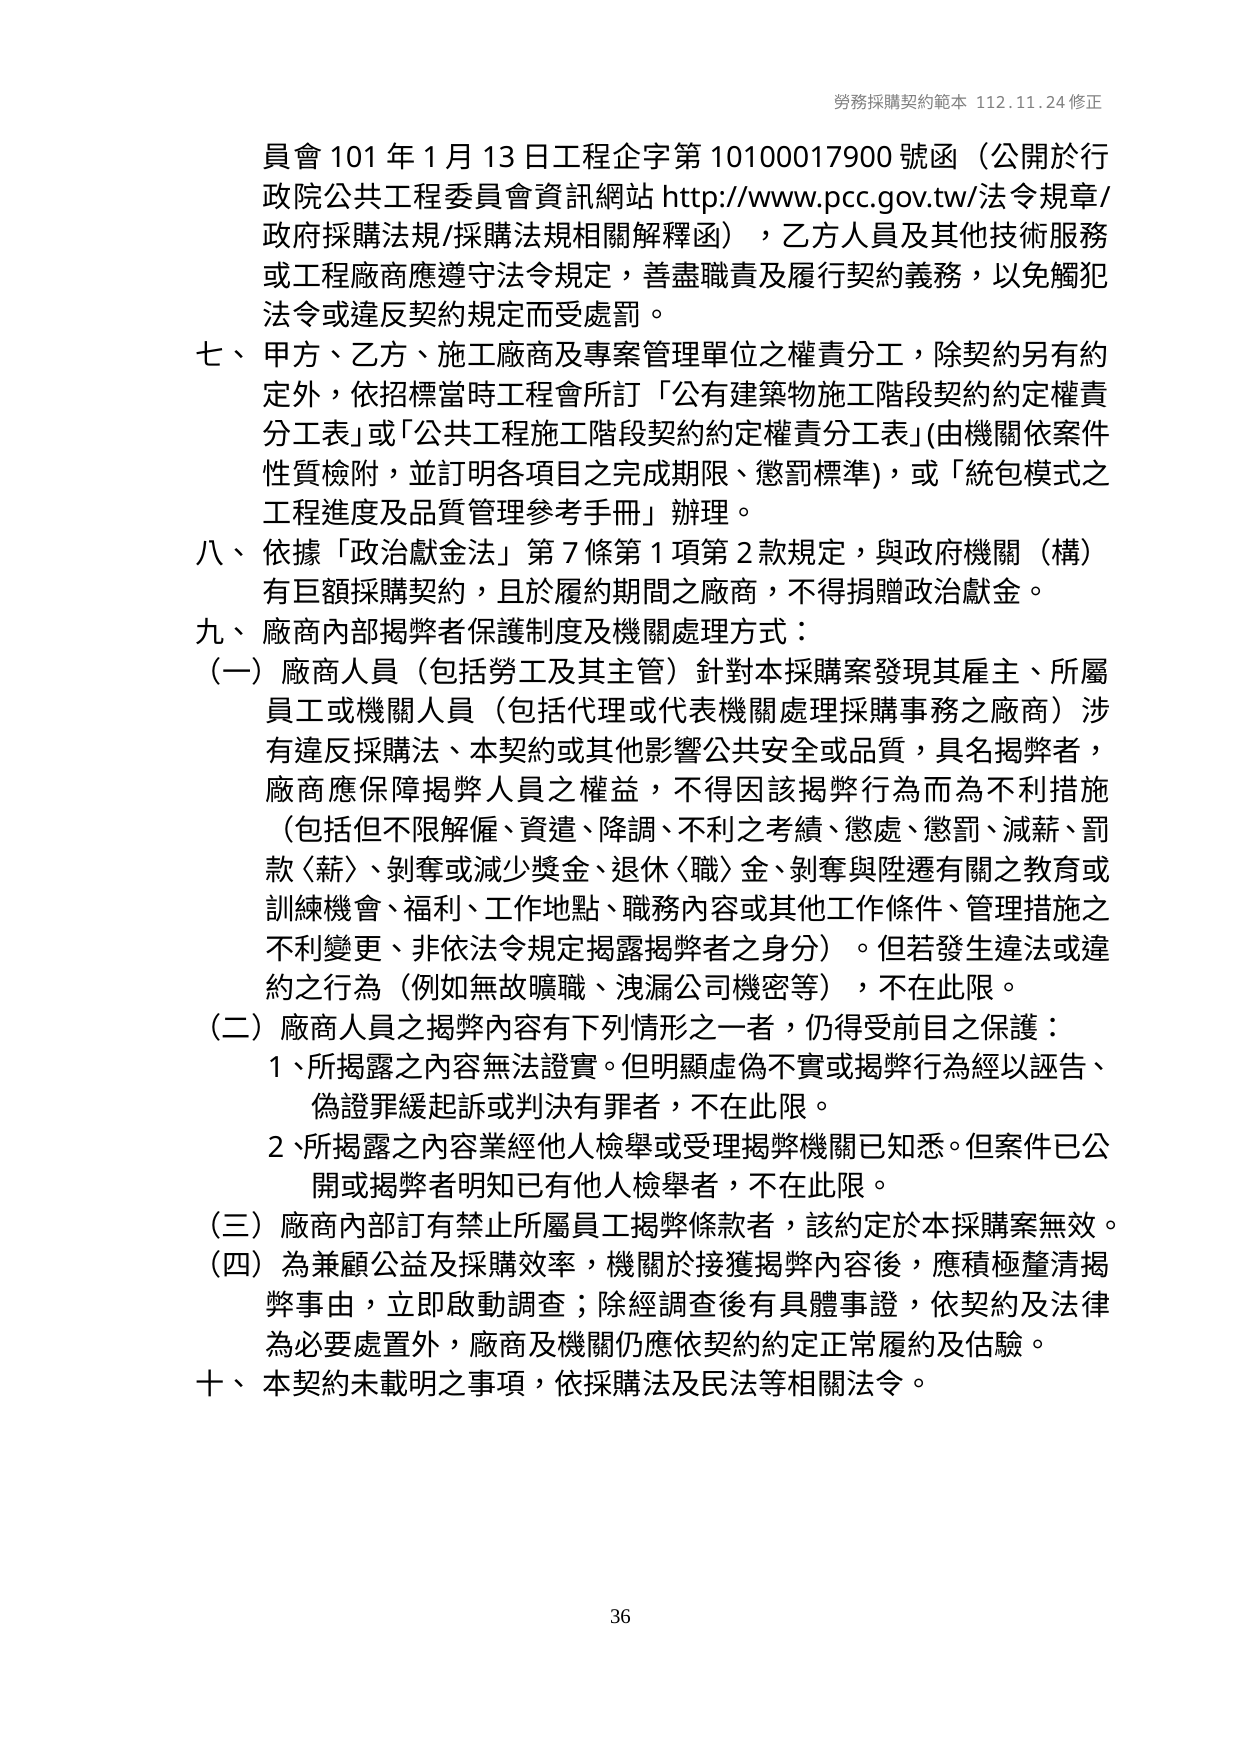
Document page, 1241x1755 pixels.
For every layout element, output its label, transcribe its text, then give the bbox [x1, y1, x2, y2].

text （三）廠商內部訂有禁止所屬員工揭弊條款者，該約定於本採購案無效。 [192, 1204, 1110, 1244]
list 本契約未載明之事項，依採購法及民法等相關法令。 [195, 1363, 1110, 1402]
list 員會101年1月13日工程企字第10100017900號函（公開於行政院公共工程委員會資訊網站http://www.pcc.gov.tw/法令規章/政府採購法規/採購法規相關解釋函），乙方人員及其他技術服務或工程廠商應遵守法令規定，善盡職責及履行契約義務，以免觸犯法令或違反契約規定而受處罰。 [195, 136, 1110, 334]
text （二）廠商人員之揭弊內容有下列情形之一者，仍得受前目之保護： [192, 1007, 1110, 1046]
list 甲方、乙方、施工廠商及專案管理單位之權責分工，除契約另有約定外，依招標當時工程會所訂「公有建築物施工階段契約約定權責分工表」或「公共工程施工階段契約約定權責分工表」(由機關依案件性質檢附，並訂明各項目之完成期限、懲罰標準)，或「統包模式之工程進度及品質管理參考手冊」辦理。 [195, 334, 1110, 532]
text 2、所揭露之內容業經他人檢舉或受理揭弊機關已知悉。但案件已公開或揭弊者明知已有他人檢舉者，不在此限。 [267, 1125, 1110, 1204]
text （一）廠商人員（包括勞工及其主管）針對本採購案發現其雇主、所屬員工或機關人員（包括代理或代表機關處理採購事務之廠商）涉有違反採購法、本契約或其他影響公共安全或品質，具名揭弊者，廠商應保障揭弊人員之權益，不得因該揭弊行為而為不利措施（包括但不限解僱、資遣、降調、不利之考績、懲處、懲罰、減薪、罰款〈薪〉、剝奪或減少獎金、退休〈職〉金、剝奪與陞遷有關之教育或訓練機會、福利、工作地點、職務內容或其他工作條件、管理措施之不利變更、非依法令規定揭露揭弊者之身分）。但若發生違法或違約之行為（例如無故曠職、洩漏公司機密等），不在此限。 [192, 650, 1110, 1007]
list 依據「政治獻金法」第7條第1項第2款規定，與政府機關（構）有巨額採購契約，且於履約期間之廠商，不得捐贈政治獻金。 [195, 532, 1110, 611]
list 廠商內部揭弊者保護制度及機關處理方式： [195, 611, 1110, 650]
text 1、所揭露之內容無法證實。但明顯虛偽不實或揭弊行為經以誣告、偽證罪緩起訴或判決有罪者，不在此限。 [267, 1046, 1110, 1125]
text （四）為兼顧公益及採購效率，機關於接獲揭弊內容後，應積極釐清揭弊事由，立即啟動調查；除經調查後有具體事證，依契約及法律為必要處置外，廠商及機關仍應依契約約定正常履約及估驗。 [192, 1244, 1110, 1363]
